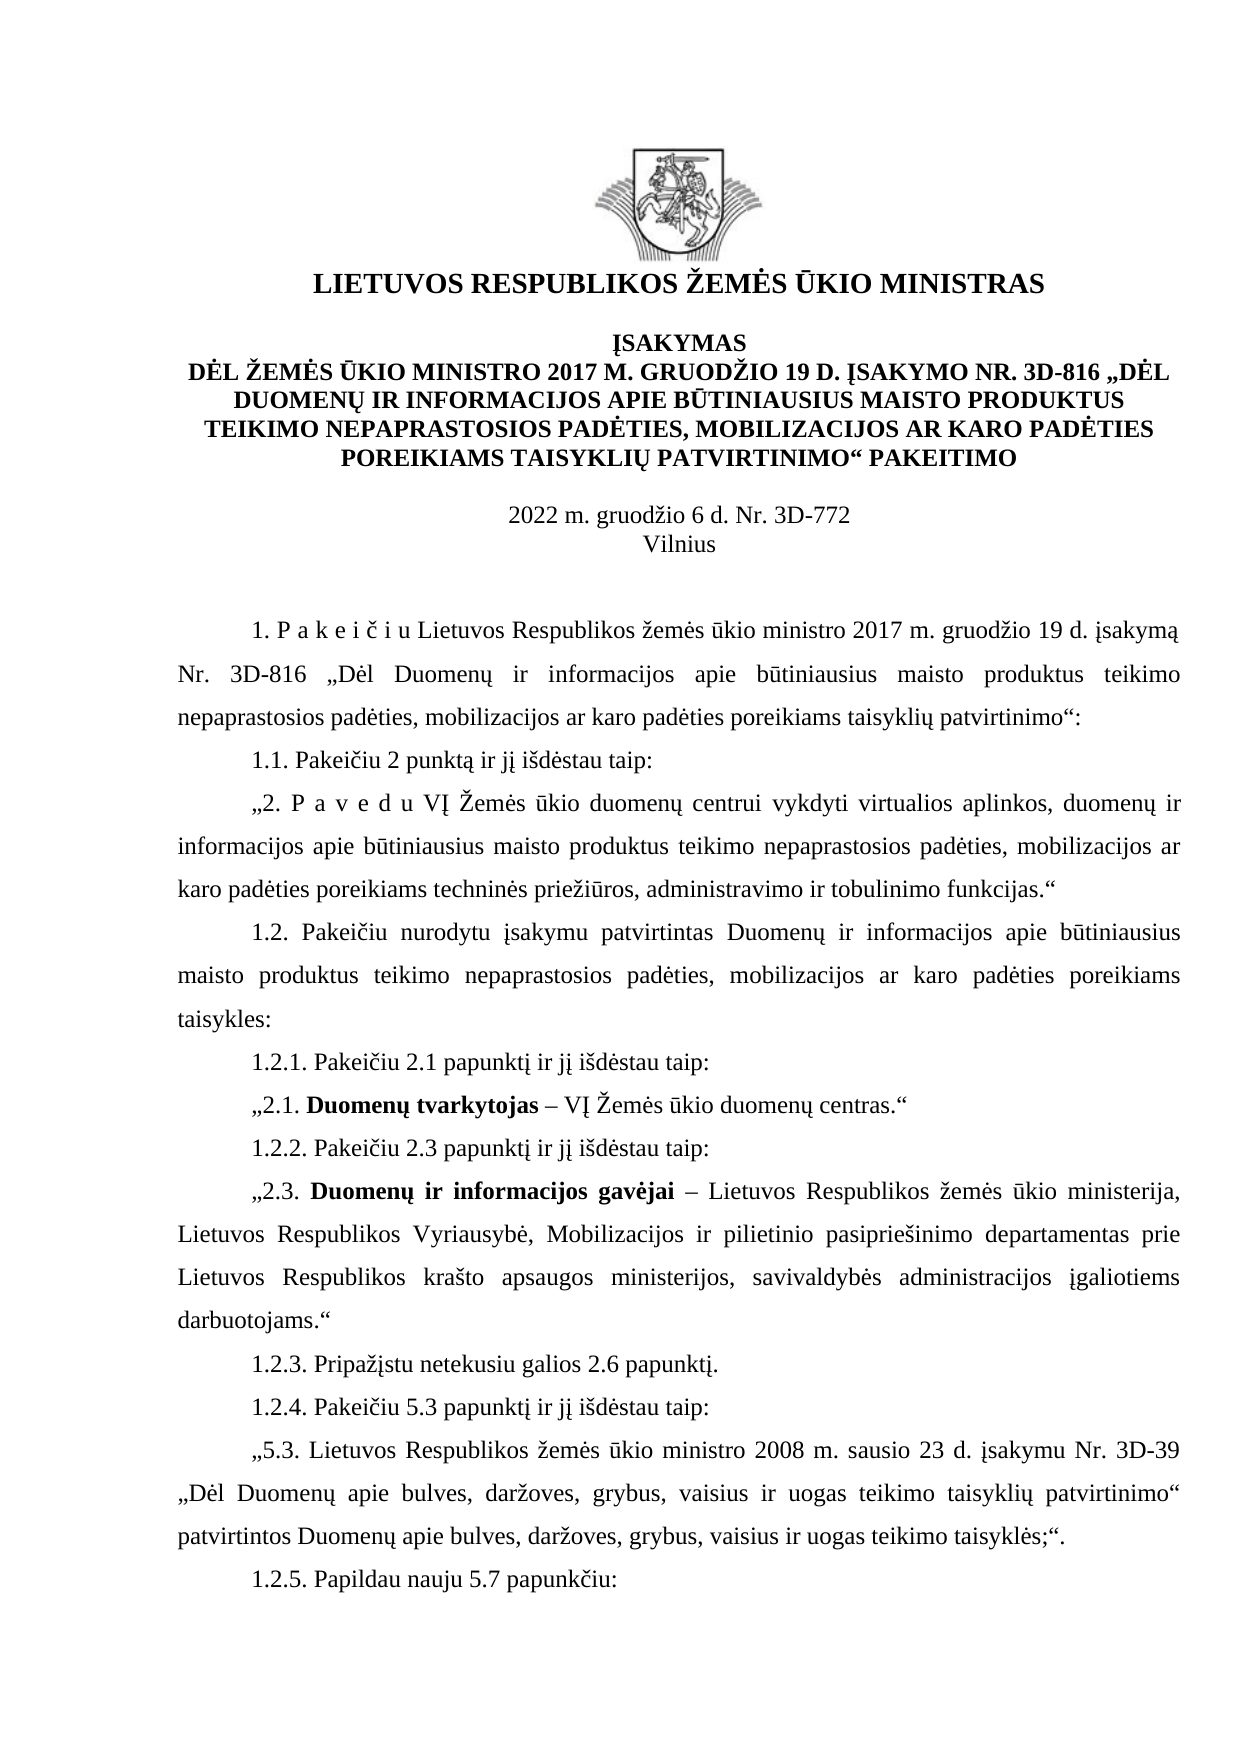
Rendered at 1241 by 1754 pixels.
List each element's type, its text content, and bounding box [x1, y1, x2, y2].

text „2.3. Duomenų ir informacijos gavėjai – Lietuvos Respublikos žemės ūkio ministerija, Lietuvos Respublikos Vyriausybė, Mobilizacijos ir pilietinio pasipriešinimo departamentas prie Lietuvos Respublikos krašto apsaugos ministerijos, savivaldybės administracijos įgaliotiems darbuotojams.“ [177, 1176, 1181, 1334]
text 2022 m. gruodžio 6 d. Nr. 3D-772 [177, 501, 1181, 529]
text 1.2.5. Papildau nauju 5.7 papunkčiu: [177, 1564, 1181, 1593]
text 1.2. Pakeičiu nurodytu įsakymu patvirtintas Duomenų ir informacijos apie būtiniausius maisto produktus teikimo nepaprastosios padėties, mobilizacijos ar karo padėties poreikiams taisykles: [177, 917, 1181, 1032]
text „5.3. Lietuvos Respublikos žemės ūkio ministro 2008 m. sausio 23 d. įsakymu Nr. 3D-39 „Dėl Duomenų apie bulves, daržoves, grybus, vaisius ir uogas teikimo taisyklių patvirtinimo“ patvirtintos Duomenų apie bulves, daržoves, grybus, vaisius ir uogas teikimo taisyklės;“. [177, 1435, 1181, 1550]
text 1.2.1. Pakeičiu 2.1 papunktį ir jį išdėstau taip: [177, 1047, 1181, 1076]
text Vilnius [177, 529, 1181, 558]
text 1.2.4. Pakeičiu 5.3 papunktį ir jį išdėstau taip: [177, 1392, 1181, 1421]
text 1. P a k e i č i u Lietuvos Respublikos žemės ūkio ministro 2017 m. gruodžio 19 d. įsakymą Nr. 3D-816 „Dėl Duomenų ir informacijos apie būtiniausius maisto produktus teikimo nepaprastosios padėties, mobilizacijos ar karo padėties poreikiams taisyklių patvirtinimo“: [177, 616, 1181, 731]
text DĖL ŽEMĖS ŪKIO MINISTRO 2017 M. GRUODŽIO 19 D. ĮSAKYMO NR. 3D-816 „DĖL DUOMENŲ IR INFORMACIJOS APIE BŪTINIAUSIUS MAISTO PRODUKTUS TEIKIMO NEPAPRASTOSIOS PADĖTIES, MOBILIZACIJOS AR KARO PADĖTIES POREIKIAMS TAISYKLIŲ PATVIRTINIMO“ PAKEITIMO [177, 357, 1181, 472]
text „2. P a v e d u VĮ Žemės ūkio duomenų centrui vykdyti virtualios aplinkos, duomenų ir informacijos apie būtiniausius maisto produktus teikimo nepaprastosios padėties, mobilizacijos ar karo padėties poreikiams techninės priežiūros, administravimo ir tobulinimo funkcijas.“ [177, 788, 1181, 903]
text 1.2.3. Pripažįstu netekusiu galios 2.6 papunktį. [177, 1349, 1181, 1377]
text „2.1. Duomenų tvarkytojas – VĮ Žemės ūkio duomenų centras.“ [177, 1090, 1181, 1119]
text 1.1. Pakeičiu 2 punktą ir jį išdėstau taip: [177, 745, 1181, 774]
text LIETUVOS RESPUBLIKOS ŽEMĖS ŪKIO MINISTRAS [177, 266, 1181, 299]
text 1.2.2. Pakeičiu 2.3 papunktį ir jį išdėstau taip: [177, 1133, 1181, 1162]
text ĮSAKYMAS [177, 328, 1181, 357]
